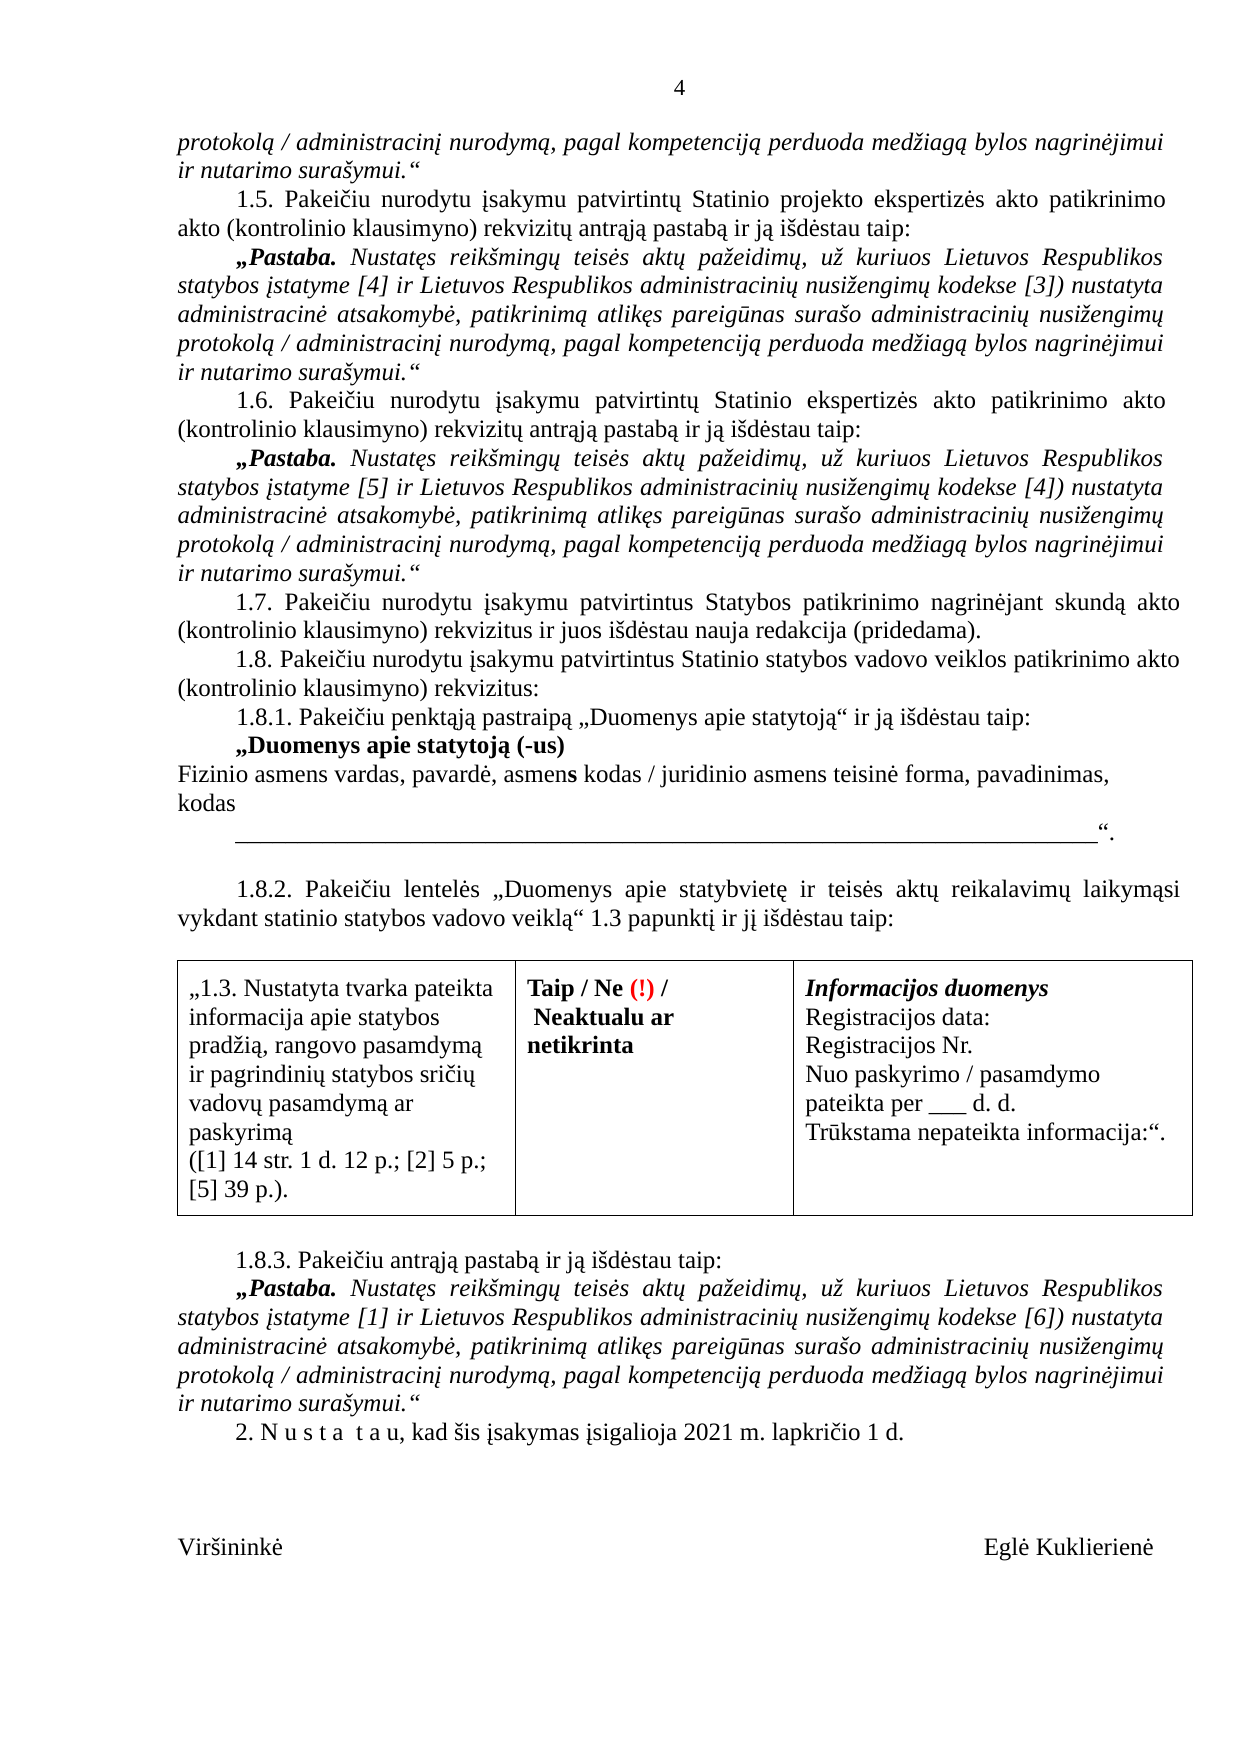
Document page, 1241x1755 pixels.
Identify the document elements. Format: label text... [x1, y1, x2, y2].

table_header „1.3. Nustatyta tvarka pateikta informacija apie statybos pradžią, rangovo pasamdymą ir pagrindinių statybos sričių vadovų pasamdymą ar paskyrimą ([1] 14 str. 1 d. 12 p.; [2] 5 p.; [5] 39 p.). [178, 961, 515, 1215]
text „Pastaba. Nustatęs reikšmingų teisės aktų pažeidimų, už kuriuos Lietuvos Respublikos statybos įstatyme [1] ir Lietuvos Respublikos administracinių nusižengimų kodekse [6]) nustatyta administracinė atsakomybė, patikrinimą atlikęs pareigūnas surašo administracinių nusižengimų protokolą / administracinį nurodymą, pagal kompetenciją perduoda medžiagą bylos nagrinėjimui ir nutarimo surašymui.“ [177, 1273, 1167, 1417]
text Viršininkė Eglė Kuklierienė [177, 1532, 1181, 1561]
text 1.5. Pakeičiu nurodytu įsakymu patvirtintų Statinio projekto ekspertizės akto patikrinimo akto (kontrolinio klausimyno) rekvizitų antrąją pastabą ir ją išdėstau taip: [177, 184, 1167, 242]
text Fizinio asmens vardas, pavardė, asmens kodas / juridinio asmens teisinė forma, pavadinimas, kodas _____________________________________________________________________“. [177, 759, 1122, 845]
text 1.8. Pakeičiu nurodytu įsakymu patvirtintus Statinio statybos vadovo veiklos patikrinimo akto (kontrolinio klausimyno) rekvizitus: [177, 644, 1181, 702]
text protokolą / administracinį nurodymą, pagal kompetenciją perduoda medžiagą bylos nagrinėjimui ir nutarimo surašymui.“ [177, 127, 1167, 184]
text „Pastaba. Nustatęs reikšmingų teisės aktų pažeidimų, už kuriuos Lietuvos Respublikos statybos įstatyme [5] ir Lietuvos Respublikos administracinių nusižengimų kodekse [4]) nustatyta administracinė atsakomybė, patikrinimą atlikęs pareigūnas surašo administracinių nusižengimų protokolą / administracinį nurodymą, pagal kompetenciją perduoda medžiagą bylos nagrinėjimui ir nutarimo surašymui.“ [177, 443, 1167, 587]
text „Pastaba. Nustatęs reikšmingų teisės aktų pažeidimų, už kuriuos Lietuvos Respublikos statybos įstatyme [4] ir Lietuvos Respublikos administracinių nusižengimų kodekse [3]) nustatyta administracinė atsakomybė, patikrinimą atlikęs pareigūnas surašo administracinių nusižengimų protokolą / administracinį nurodymą, pagal kompetenciją perduoda medžiagą bylos nagrinėjimui ir nutarimo surašymui.“ [177, 242, 1167, 385]
text 1.6. Pakeičiu nurodytu įsakymu patvirtintų Statinio ekspertizės akto patikrinimo akto (kontrolinio klausimyno) rekvizitų antrąją pastabą ir ją išdėstau taip: [177, 385, 1167, 443]
text 1.7. Pakeičiu nurodytu įsakymu patvirtintus Statybos patikrinimo nagrinėjant skundą akto (kontrolinio klausimyno) rekvizitus ir juos išdėstau nauja redakcija (pridedama). [177, 587, 1181, 644]
table_header Informacijos duomenys Registracijos data: Registracijos Nr. Nuo paskyrimo / pasamdymo pateikta per ___ d. d. Trūkstama nepateikta informacija:“. [794, 961, 1192, 1215]
text 2. N u s t a t a u, kad šis įsakymas įsigalioja 2021 m. lapkričio 1 d. [177, 1417, 1181, 1446]
text 1.8.1. Pakeičiu penktąją pastraipą „Duomenys apie statytoją“ ir ją išdėstau taip: [177, 702, 1181, 730]
text 1.8.2. Pakeičiu lentelės „Duomenys apie statybvietę ir teisės aktų reikalavimų laikymąsi vykdant statinio statybos vadovo veiklą“ 1.3 papunktį ir jį išdėstau taip: [177, 874, 1181, 932]
table_header Taip / Ne (!) / Neaktualu ar netikrinta [516, 961, 793, 1215]
text „Duomenys apie statytoją (-us) [177, 730, 1122, 759]
text 1.8.3. Pakeičiu antrąją pastabą ir ją išdėstau taip: [177, 1245, 1181, 1273]
